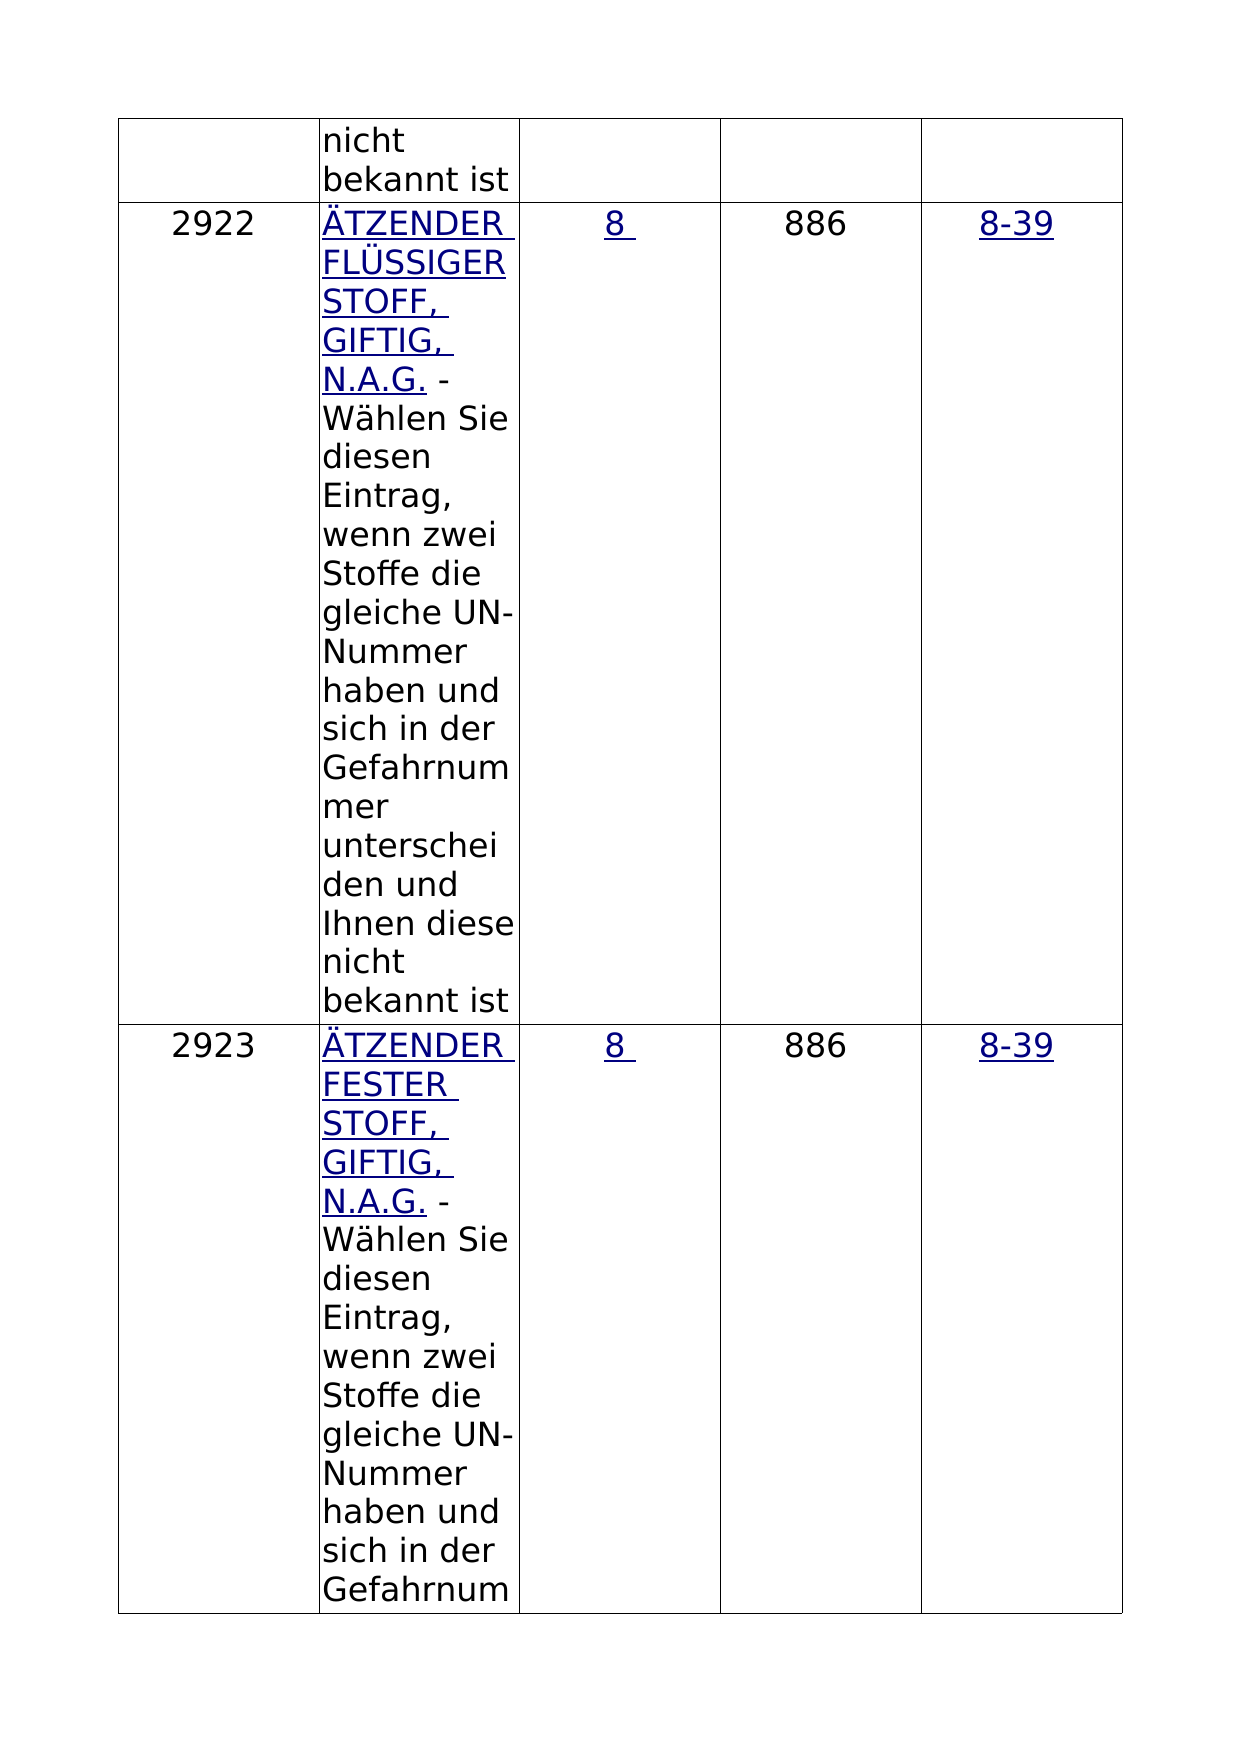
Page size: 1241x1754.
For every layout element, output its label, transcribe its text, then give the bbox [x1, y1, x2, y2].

table_cell ÄTZENDER FESTER STOFF, GIFTIG, N.A.G. - Wählen Sie diesen Eintrag, wenn zwei Stoffe die gleiche UN-Nummer haben und sich in der Gefahrnum [320, 1025, 519, 1612]
table_cell 886 [721, 1025, 921, 1612]
table_cell 886 [721, 203, 921, 1024]
table_cell [721, 119, 921, 202]
table_cell nicht bekannt ist [320, 119, 519, 202]
table_cell 8-39 [922, 1025, 1122, 1612]
table_cell 2922 [119, 203, 319, 1024]
table_cell [922, 119, 1122, 202]
table_cell 2923 [119, 1025, 319, 1612]
table_cell ÄTZENDER FLÜSSIGER STOFF, GIFTIG, N.A.G. - Wählen Sie diesen Eintrag, wenn zwei Stoffe die gleiche UN-Nummer haben und sich in der Gefahrnummer unterscheiden und Ihnen diese nicht bekannt ist [320, 203, 519, 1024]
table_cell [520, 119, 720, 202]
table_cell [119, 119, 319, 202]
table_cell 8-39 [922, 203, 1122, 1024]
table_cell 8 [520, 1025, 720, 1612]
table_cell 8 [520, 203, 720, 1024]
